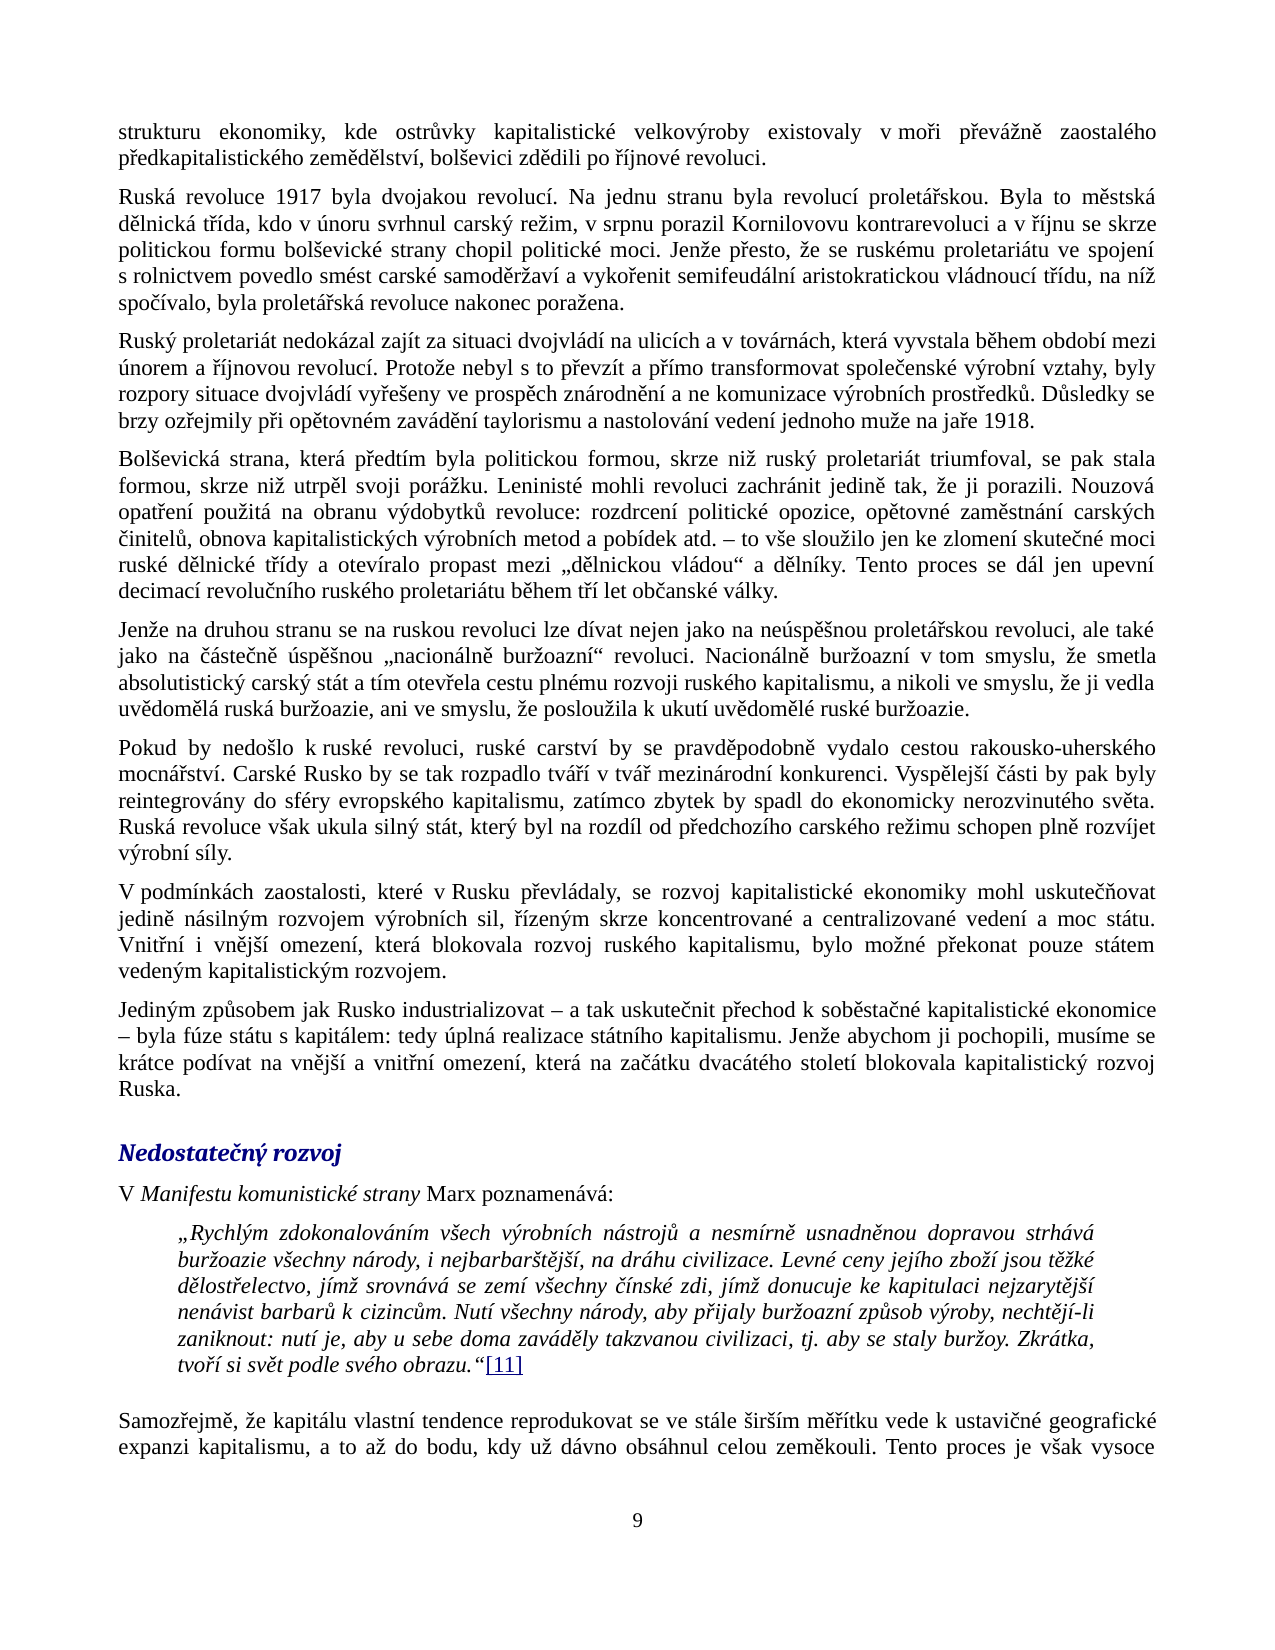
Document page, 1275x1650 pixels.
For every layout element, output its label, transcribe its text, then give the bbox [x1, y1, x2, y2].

text Pokud by nedošlo k ruské revoluci, ruské carství by se pravděpodobně vydalo cestou rakousko-uherského mocnářství. Carské Rusko by se tak rozpadlo tváří v tvář mezinárodní konkurenci. Vyspělejší části by pak byly reintegrovány do sféry evropského kapitalismu, zatímco zbytek by spadl do ekonomicky nerozvinutého světa. Ruská revoluce však ukula silný stát, který byl na rozdíl od předchozího carského režimu schopen plně rozvíjet výrobní síly. [118, 734, 1157, 866]
text Ruská revoluce 1917 byla dvojakou revolucí. Na jednu stranu byla revolucí proletářskou. Byla to městská dělnická třída, kdo v únoru svrhnul carský režim, v srpnu porazil Kornilovovu kontrarevoluci a v říjnu se skrze politickou formu bolševické strany chopil politické moci. Jenže přesto, že se ruskému proletariátu ve spojení s rolnictvem povedlo smést carské samoděržaví a vykořenit semifeudální aristokratickou vládnoucí třídu, na níž spočívalo, byla proletářská revoluce nakonec poražena. [118, 183, 1157, 315]
text Jenže na druhou stranu se na ruskou revoluci lze dívat nejen jako na neúspěšnou proletářskou revoluci, ale také jako na částečně úspěšnou „nacionálně buržoazní“ revoluci. Nacionálně buržoazní v tom smyslu, že smetla absolutistický carský stát a tím otevřela cestu plnému rozvoji ruského kapitalismu, a nikoli ve smyslu, že ji vedla uvědomělá ruská buržoazie, ani ve smyslu, že posloužila k ukutí uvědomělé ruské buržoazie. [118, 616, 1157, 722]
text Samozřejmě, že kapitálu vlastní tendence reprodukovat se ve stále širším měřítku vede k ustavičné geografické expanzi kapitalismu, a to až do bodu, kdy už dávno obsáhnul celou zeměkouli. Tento proces je však vysoce [118, 1407, 1157, 1459]
text Jediným způsobem jak Rusko industrializovat – a tak uskutečnit přechod k soběstačné kapitalistické ekonomice – byla fúze státu s kapitálem: tedy úplná realizace státního kapitalismu. Jenže abychom ji pochopili, musíme se krátce podívat na vnější a vnitřní omezení, která na začátku dvacátého století blokovala kapitalistický rozvoj Ruska. [118, 996, 1157, 1102]
text „Rychlým zdokonalováním všech výrobních nástrojů a nesmírně usnadněnou dopravou strhává buržoazie všechny národy, i nejbarbarštější, na dráhu civilizace. Levné ceny jejího zboží jsou těžké dělostřelectvo, jímž srovnává se zemí všechny čínské zdi, jímž donucuje ke kapitulaci nejzarytější nenávist barbarů k cizincům. Nutí všechny národy, aby přijaly buržoazní způsob výroby, nechtějí-li zaniknout: nutí je, aby u sebe doma zaváděly takzvanou civilizaci, tj. aby se staly buržoy. Zkrátka, tvoří si svět podle svého obrazu.“[11] [177, 1219, 1098, 1377]
text V podmínkách zaostalosti, které v Rusku převládaly, se rozvoj kapitalistické ekonomiky mohl uskutečňovat jedině násilným rozvojem výrobních sil, řízeným skrze koncentrované a centralizované vedení a moc státu. Vnitřní i vnější omezení, která blokovala rozvoj ruského kapitalismu, bylo možné překonat pouze státem vedeným kapitalistickým rozvojem. [118, 878, 1157, 984]
text strukturu ekonomiky, kde ostrůvky kapitalistické velkovýroby existovaly v moři převážně zaostalého předkapitalistického zemědělství, bolševici zdědili po říjnové revoluci. [118, 118, 1157, 171]
text Bolševická strana, která předtím byla politickou formou, skrze niž ruský proletariát triumfoval, se pak stala formou, skrze niž utrpěl svoji porážku. Leninisté mohli revoluci zachránit jedině tak, že ji porazili. Nouzová opatření použitá na obranu výdobytků revoluce: rozdrcení politické opozice, opětovné zaměstnání carských činitelů, obnova kapitalistických výrobních metod a pobídek atd. – to vše sloužilo jen ke zlomení skutečné moci ruské dělnické třídy a otevíralo propast mezi „dělnickou vládou“ a dělníky. Tento proces se dál jen upevní decimací revolučního ruského proletariátu během tří let občanské války. [118, 446, 1157, 604]
text Ruský proletariát nedokázal zajít za situaci dvojvládí na ulicích a v továrnách, která vyvstala během období mezi únorem a říjnovou revolucí. Protože nebyl s to převzít a přímo transformovat společenské výrobní vztahy, byly rozpory situace dvojvládí vyřešeny ve prospěch znárodnění a ne komunizace výrobních prostředků. Důsledky se brzy ozřejmily při opětovném zavádění taylorismu a nastolování vedení jednoho muže na jaře 1918. [118, 328, 1157, 433]
subtitle Nedostatečný rozvoj [118, 1139, 1157, 1168]
text V Manifestu komunistické strany Marx poznamenává: [118, 1180, 1157, 1207]
